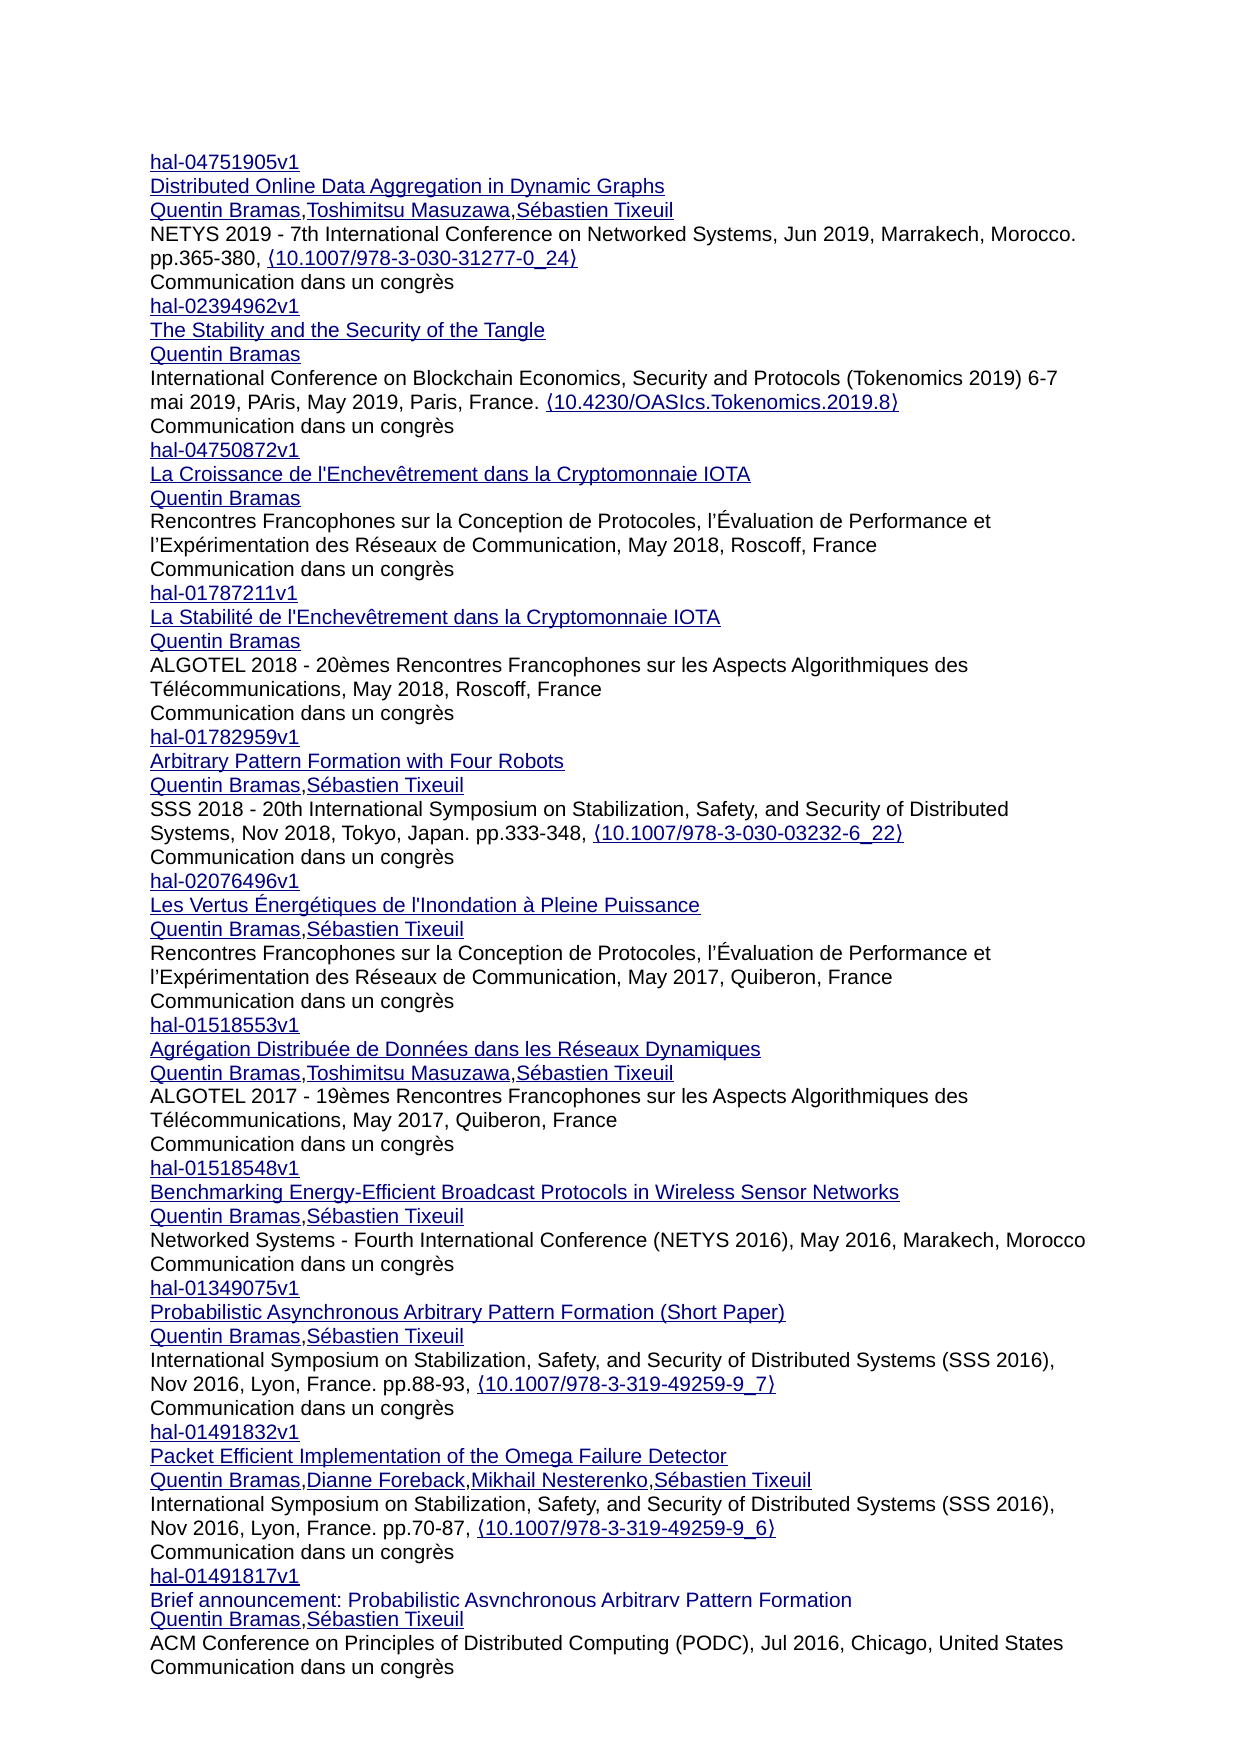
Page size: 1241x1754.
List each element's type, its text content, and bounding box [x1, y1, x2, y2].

table_cell hal-04751905v1 [150, 150, 1090, 174]
table_cell Probabilistic Asynchronous Arbitrary Pattern Formation (Short Paper) Quentin Bramas,Sébastien Tixeuil International Symposium on Stabilization, Safety, and Security of Distributed Systems (SSS 2016), Nov 2016, Lyon, France. pp.88-93, ⟨10.1007/978-3-319-49259-9_7⟩ Communication dans un congrès hal-01491832v1 [150, 1300, 1090, 1444]
table_cell Brief announcement: Probabilistic Asynchronous Arbitrary Pattern Formation Quentin Bramas,Sébastien Tixeuil ACM Conference on Principles of Distributed Computing (PODC), Jul 2016, Chicago, United States Communication dans un congrès [150, 1588, 1090, 1679]
table_cell Les Vertus Énergétiques de l'Inondation à Pleine Puissance Quentin Bramas,Sébastien Tixeuil Rencontres Francophones sur la Conception de Protocoles, l’Évaluation de Performance et l’Expérimentation des Réseaux de Communication, May 2017, Quiberon, France Communication dans un congrès hal-01518553v1 [150, 893, 1090, 1036]
table_cell Benchmarking Energy-Efficient Broadcast Protocols in Wireless Sensor Networks Quentin Bramas,Sébastien Tixeuil Networked Systems - Fourth International Conference (NETYS 2016), May 2016, Marakech, Morocco Communication dans un congrès hal-01349075v1 [150, 1180, 1090, 1300]
table_cell The Stability and the Security of the Tangle Quentin Bramas International Conference on Blockchain Economics, Security and Protocols (Tokenomics 2019) 6-7 mai 2019, PAris, May 2019, Paris, France. ⟨10.4230/OASIcs.Tokenomics.2019.8⟩ Communication dans un congrès hal-04750872v1 [150, 318, 1090, 461]
table_cell La Croissance de l'Enchevêtrement dans la Cryptomonnaie IOTA Quentin Bramas Rencontres Francophones sur la Conception de Protocoles, l’Évaluation de Performance et l’Expérimentation des Réseaux de Communication, May 2018, Roscoff, France Communication dans un congrès hal-01787211v1 [150, 461, 1090, 605]
table_cell Distributed Online Data Aggregation in Dynamic Graphs Quentin Bramas,Toshimitsu Masuzawa,Sébastien Tixeuil NETYS 2019 - 7th International Conference on Networked Systems, Jun 2019, Marrakech, Morocco. pp.365-380, ⟨10.1007/978-3-030-31277-0_24⟩ Communication dans un congrès hal-02394962v1 [150, 174, 1090, 318]
table_cell Agrégation Distribuée de Données dans les Réseaux Dynamiques Quentin Bramas,Toshimitsu Masuzawa,Sébastien Tixeuil ALGOTEL 2017 - 19èmes Rencontres Francophones sur les Aspects Algorithmiques des Télécommunications, May 2017, Quiberon, France Communication dans un congrès hal-01518548v1 [150, 1036, 1090, 1180]
table_cell Packet Efficient Implementation of the Omega Failure Detector Quentin Bramas,Dianne Foreback,Mikhail Nesterenko,Sébastien Tixeuil International Symposium on Stabilization, Safety, and Security of Distributed Systems (SSS 2016), Nov 2016, Lyon, France. pp.70-87, ⟨10.1007/978-3-319-49259-9_6⟩ Communication dans un congrès hal-01491817v1 [150, 1444, 1090, 1587]
table_cell La Stabilité de l'Enchevêtrement dans la Cryptomonnaie IOTA Quentin Bramas ALGOTEL 2018 - 20èmes Rencontres Francophones sur les Aspects Algorithmiques des Télécommunications, May 2018, Roscoff, France Communication dans un congrès hal-01782959v1 [150, 605, 1090, 749]
table_cell Arbitrary Pattern Formation with Four Robots Quentin Bramas,Sébastien Tixeuil SSS 2018 - 20th International Symposium on Stabilization, Safety, and Security of Distributed Systems, Nov 2018, Tokyo, Japan. pp.333-348, ⟨10.1007/978-3-030-03232-6_22⟩ Communication dans un congrès hal-02076496v1 [150, 749, 1090, 893]
